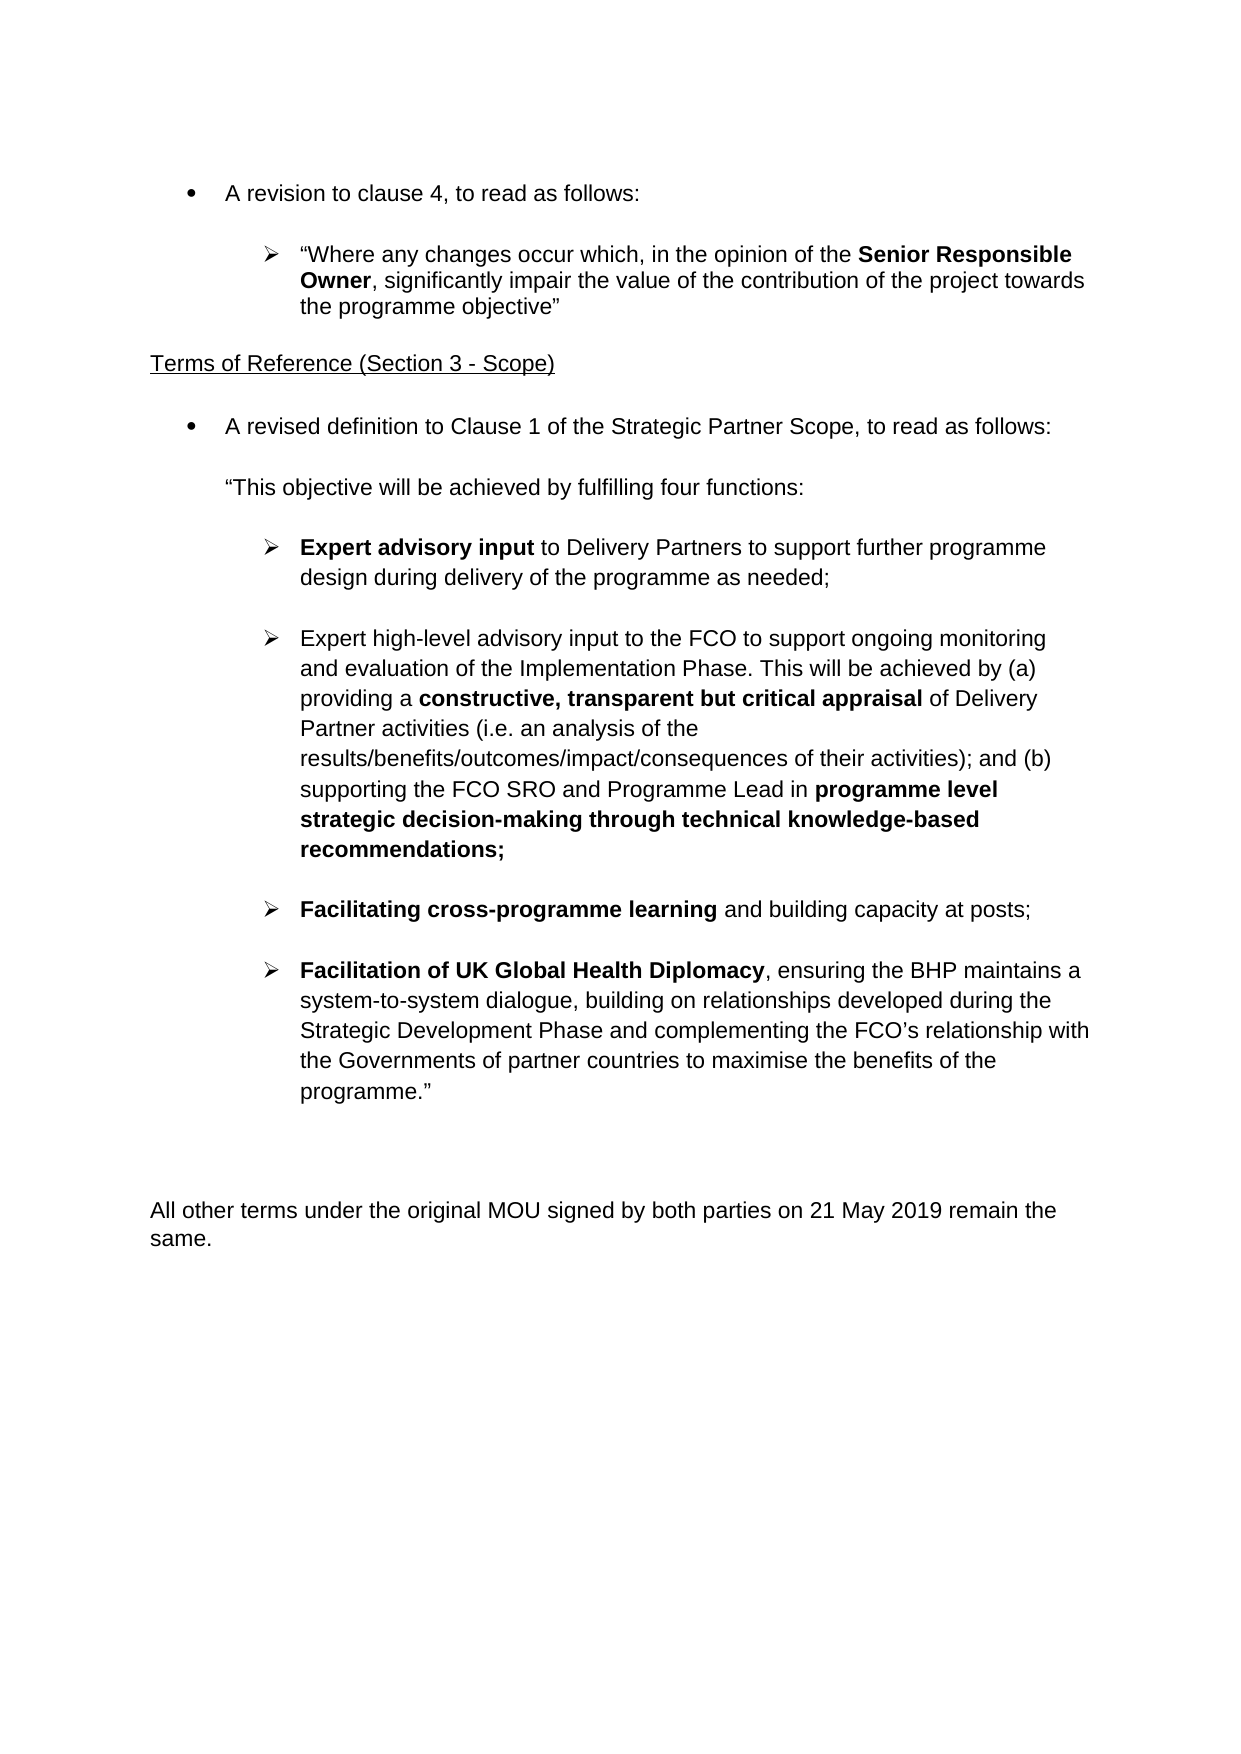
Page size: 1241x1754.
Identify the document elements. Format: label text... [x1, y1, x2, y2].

list “Where any changes occur which, in the opinion of the Senior Responsible Owner, significantly impair the value of the contribution of the project towards the programme objective” [262, 241, 1090, 320]
list Expert advisory input to Delivery Partners to support further programme design during delivery of the programme as needed; [262, 534, 1090, 591]
list Facilitation of UK Global Health Diplomacy, ensuring the BHP maintains a system-to-system dialogue, building on relationships developed during the Strategic Development Phase and complementing the FCO’s relationship with the Governments of partner countries to maximise the benefits of the programme.” [262, 957, 1090, 1104]
text Terms of Reference (Section 3 - Scope) [150, 350, 1090, 376]
list A revision to clause 4, to read as follows: [187, 180, 1090, 207]
list A revised definition to Clause 1 of the Strategic Partner Scope, to read as follows: [187, 413, 1090, 439]
list Expert high-level advisory input to the FCO to support ongoing monitoring and evaluation of the Implementation Phase. This will be achieved by (a) providing a constructive, transparent but critical appraisal of Delivery Partner activities (i.e. an analysis of the results/benefits/outcomes/impact/consequences of their activities); and (b) supporting the FCO SRO and Programme Lead in programme level strategic decision-making through technical knowledge-based recommendations; [262, 624, 1090, 862]
list Facilitating cross-programme learning and building capacity at posts; [262, 896, 1090, 923]
text All other terms under the original MOU signed by both parties on 21 May 2019 remain the same. [150, 1197, 1090, 1252]
list “This objective will be achieved by fulfilling four functions: [225, 473, 1090, 500]
